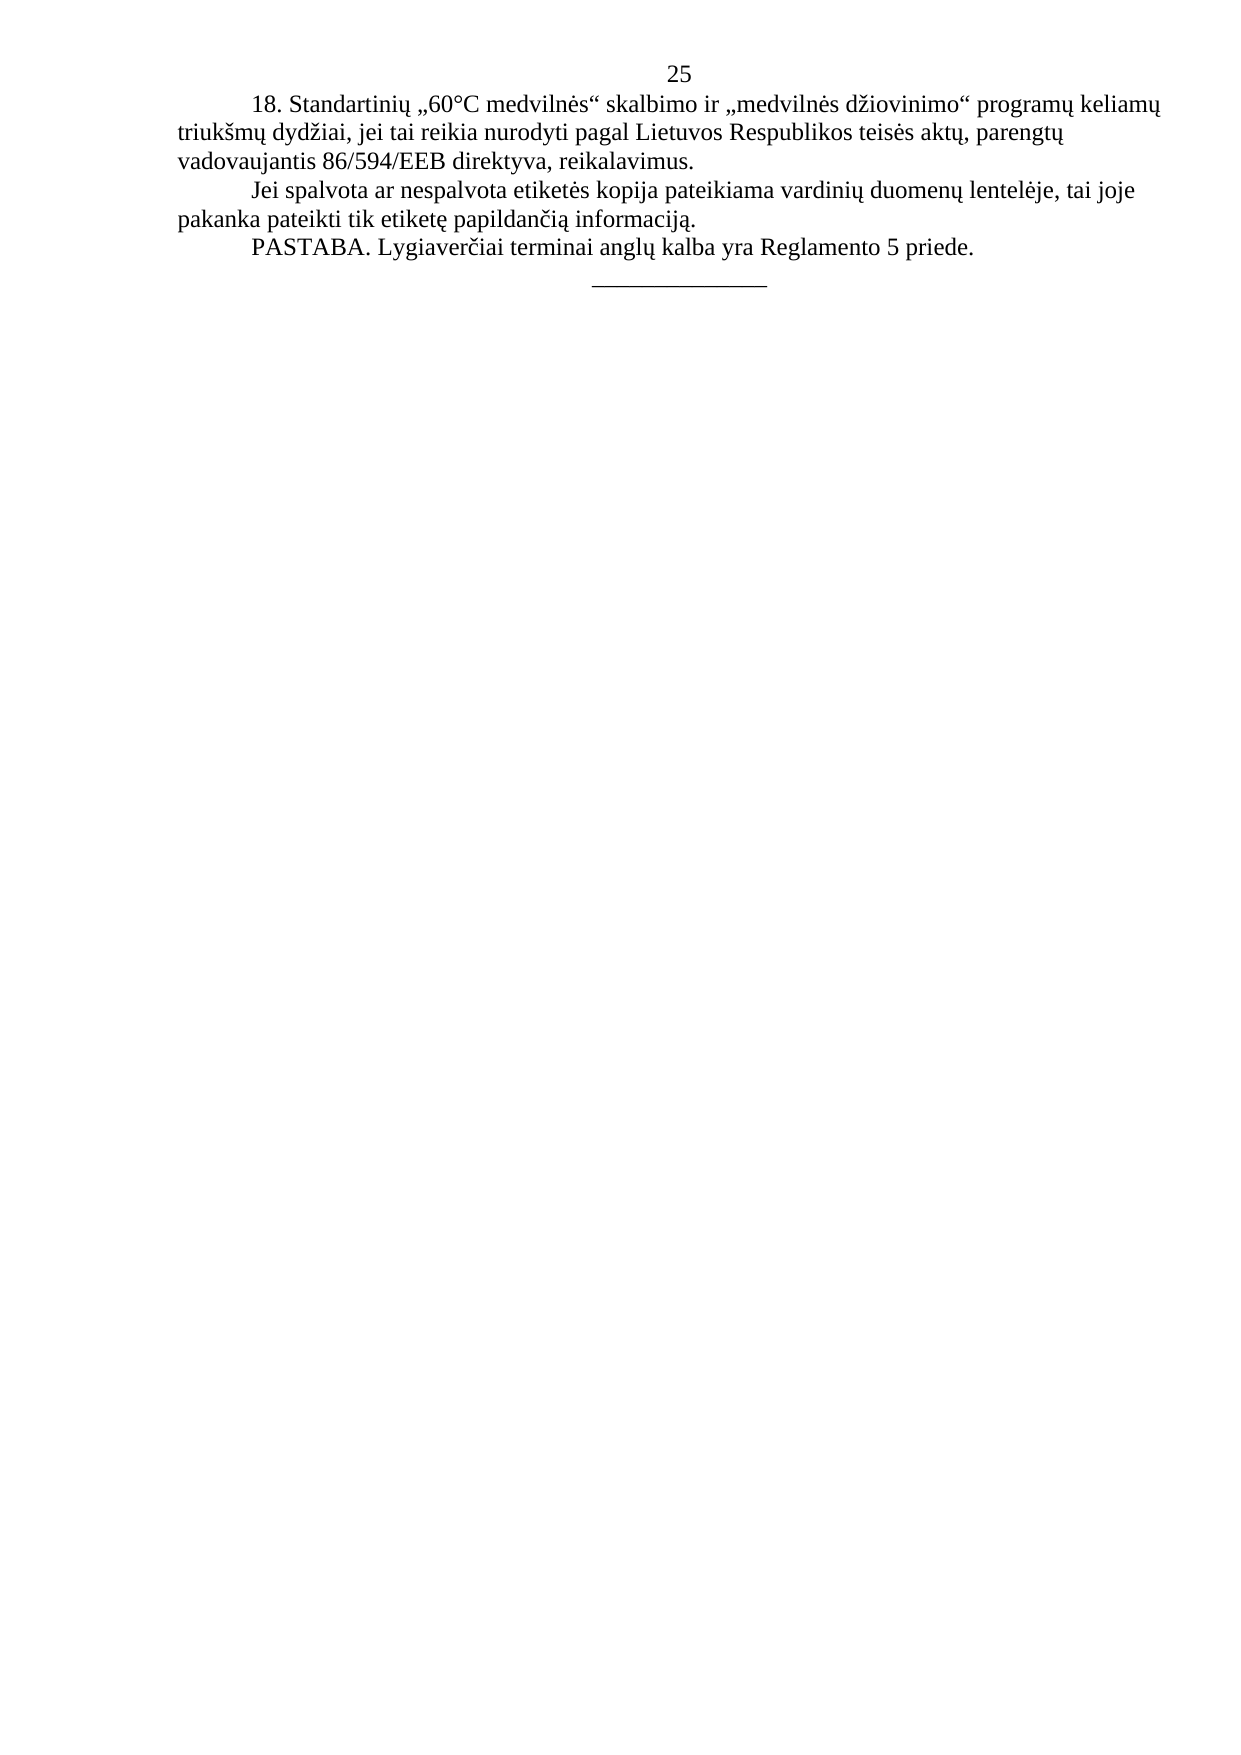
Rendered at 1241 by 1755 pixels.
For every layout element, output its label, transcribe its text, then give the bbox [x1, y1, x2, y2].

text PASTABA. Lygiaverčiai terminai anglų kalba yra Reglamento 5 priede. [177, 232, 1181, 261]
text ______________ [177, 261, 1181, 290]
text Jei spalvota ar nespalvota etiketės kopija pateikiama vardinių duomenų lentelėje, tai joje pakanka pateikti tik etiketę papildančią informaciją. [177, 175, 1181, 232]
text 18. Standartinių „60°C medvilnės“ skalbimo ir „medvilnės džiovinimo“ programų keliamų triukšmų dydžiai, jei tai reikia nurodyti pagal Lietuvos Respublikos teisės aktų, parengtų vadovaujantis 86/594/EEB direktyva, reikalavimus. [177, 89, 1181, 175]
